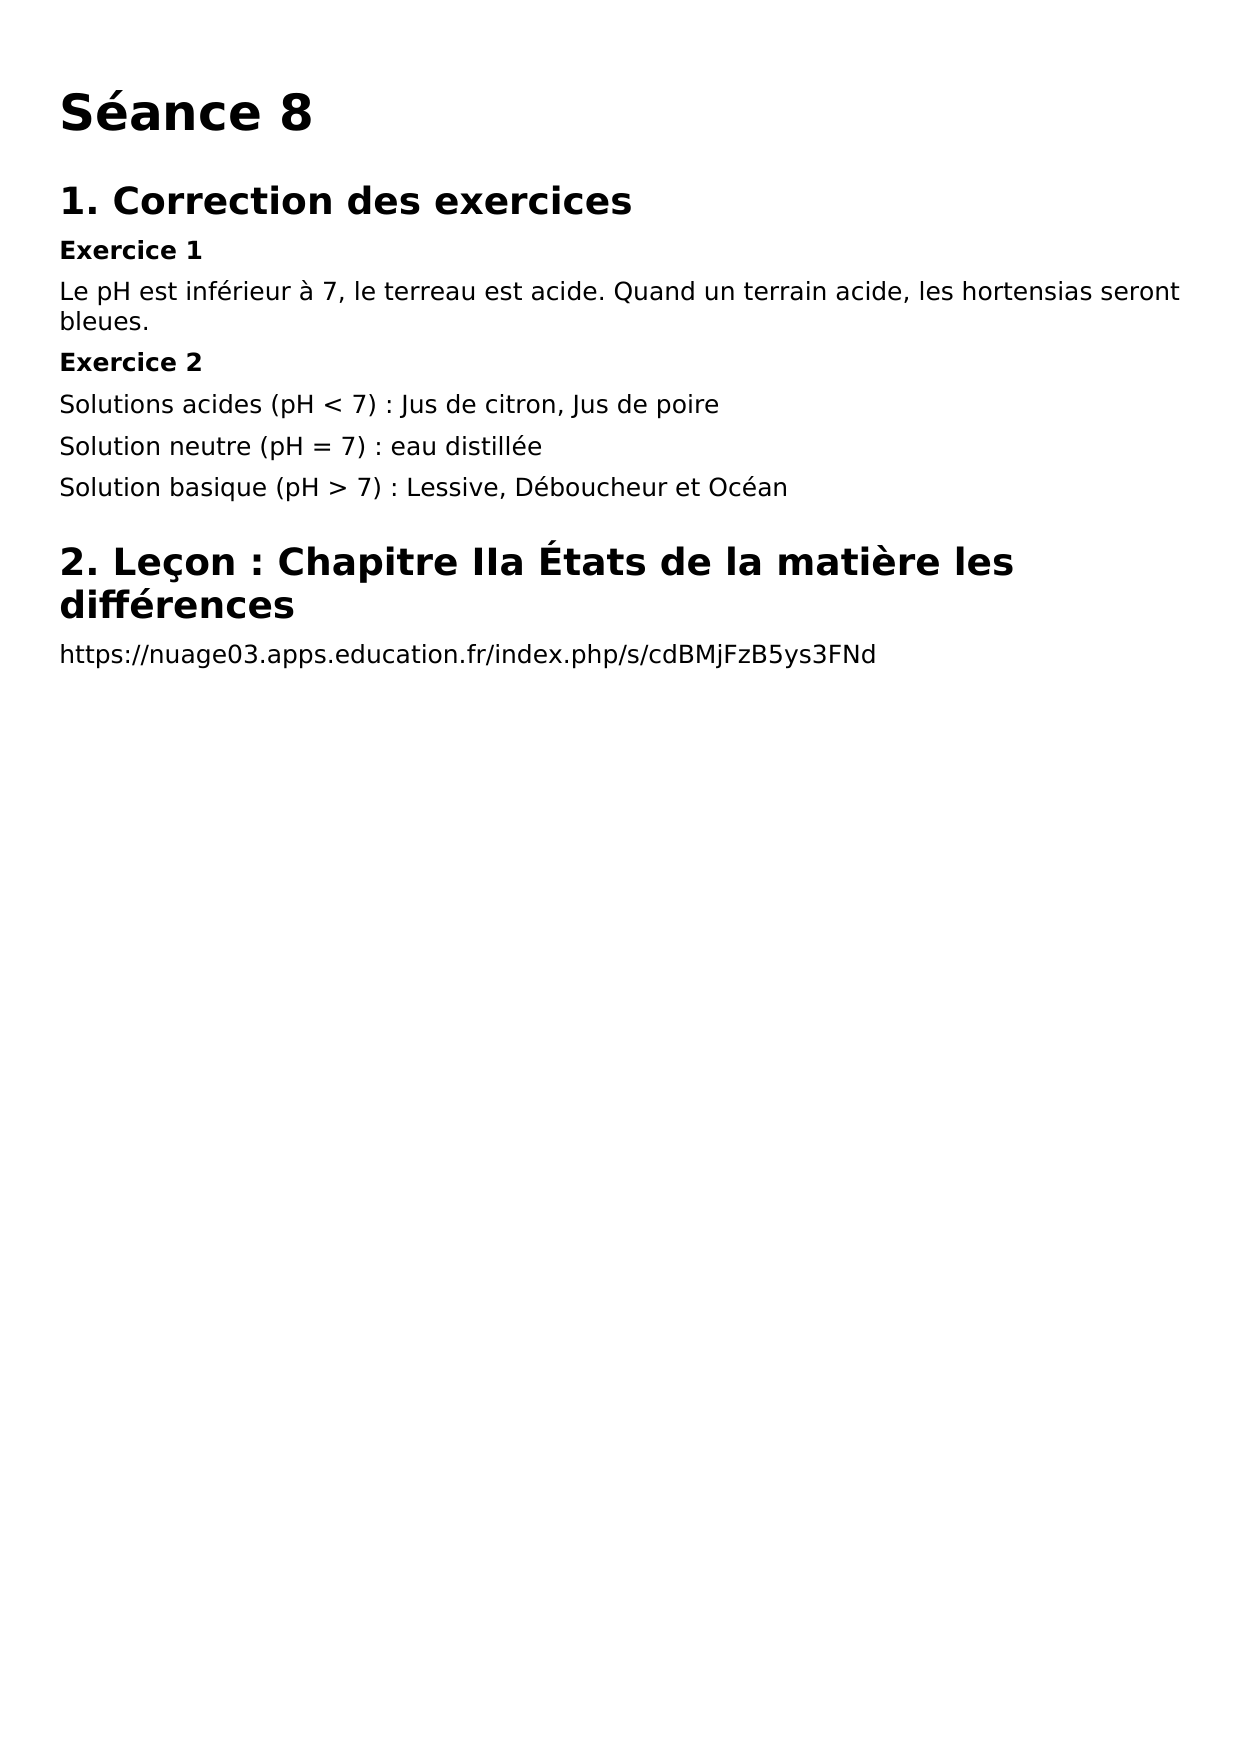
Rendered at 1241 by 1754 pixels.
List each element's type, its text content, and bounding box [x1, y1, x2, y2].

text Solution neutre (pH = 7) : eau distillée [59, 432, 1181, 461]
subtitle 2. Leçon : Chapitre IIa États de la matière les différences [59, 540, 1181, 627]
text Exercice 1 [59, 236, 1181, 265]
text Le pH est inférieur à 7, le terreau est acide. Quand un terrain acide, les hortensias seront bleues. [59, 278, 1181, 336]
subtitle Séance 8 [59, 84, 1181, 142]
text Exercice 2 [59, 348, 1181, 378]
text Solutions acides (pH < 7) : Jus de citron, Jus de poire [59, 390, 1181, 419]
text Solution basique (pH > 7) : Lessive, Déboucheur et Océan [59, 473, 1181, 503]
text https://nuage03.apps.education.fr/index.php/s/cdBMjFzB5ys3FNd [59, 640, 1181, 669]
subtitle 1. Correction des exercices [59, 180, 1181, 223]
